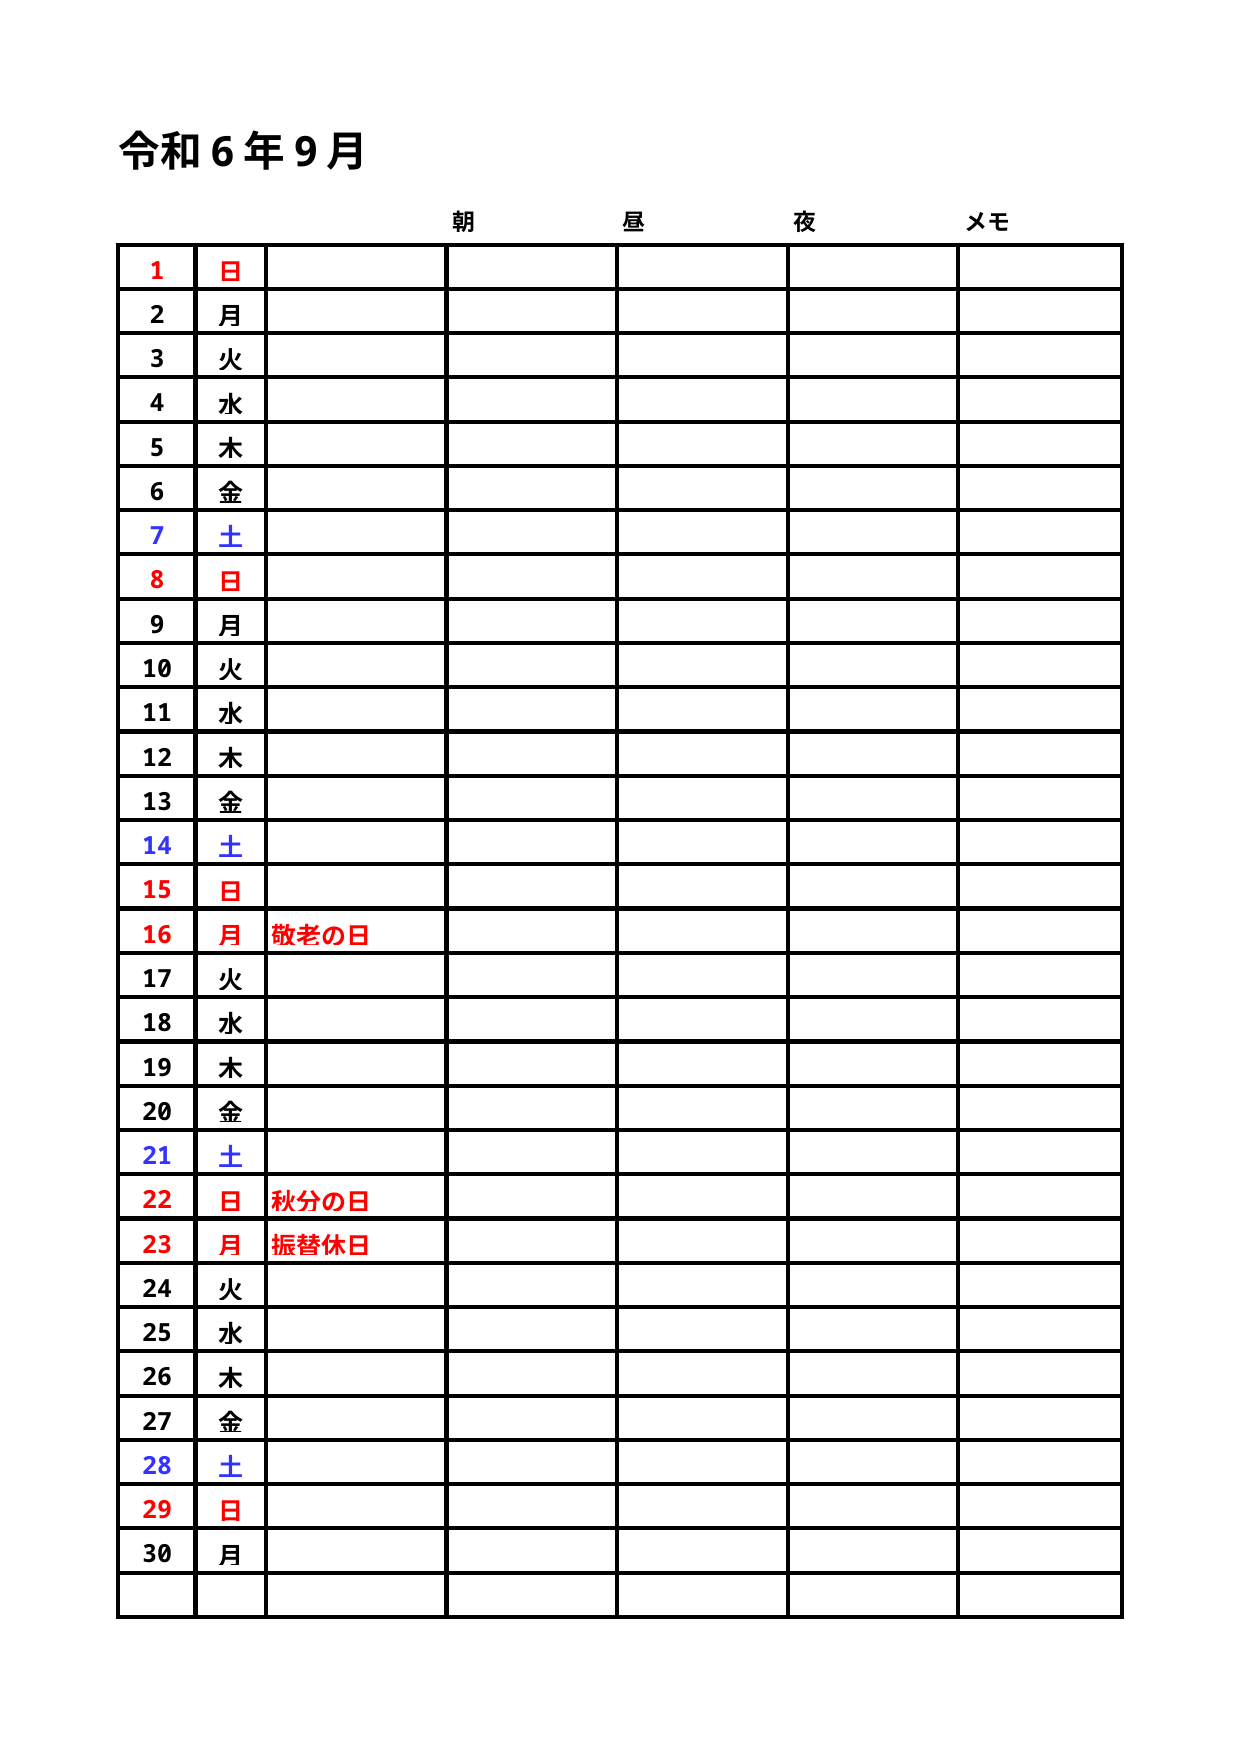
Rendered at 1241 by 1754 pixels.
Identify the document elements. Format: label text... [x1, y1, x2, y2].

table_cell 22 [120, 1176, 193, 1216]
table_cell [960, 1486, 1120, 1526]
table_cell [960, 601, 1120, 641]
table_cell 日 [198, 556, 264, 597]
table_cell [268, 556, 444, 597]
table_cell [268, 601, 444, 641]
table_cell [268, 822, 444, 862]
table_cell [268, 955, 444, 995]
table_cell [449, 1132, 615, 1172]
table_cell 26 [120, 1353, 193, 1393]
table_cell 6 [120, 468, 193, 508]
table_cell [790, 1309, 956, 1349]
table_cell [619, 1442, 786, 1482]
table_cell [449, 1398, 615, 1438]
table_cell [960, 955, 1120, 995]
table_cell [619, 1088, 786, 1128]
table_cell [619, 999, 786, 1039]
table_cell [960, 424, 1120, 464]
table_cell [960, 1044, 1120, 1083]
table_cell 振替休日 [268, 1221, 444, 1261]
table_cell [790, 999, 956, 1039]
table_cell [268, 379, 444, 419]
table_cell 25 [120, 1309, 193, 1349]
table_cell [449, 1044, 615, 1083]
table_cell [619, 866, 786, 906]
table_cell [268, 1530, 444, 1571]
table_cell [790, 822, 956, 862]
table_cell 16 [120, 911, 193, 951]
table_cell [449, 999, 615, 1039]
table_cell [619, 734, 786, 774]
table_cell 8 [120, 556, 193, 597]
table_cell [790, 1398, 956, 1438]
table_cell [790, 1530, 956, 1571]
table_cell [449, 291, 615, 331]
table_cell [960, 689, 1120, 729]
table_cell 火 [198, 955, 264, 995]
table_cell [960, 1265, 1120, 1305]
table_cell [619, 512, 786, 552]
table_cell 月 [198, 601, 264, 641]
table_cell 水 [198, 689, 264, 729]
table_cell 木 [198, 734, 264, 774]
table_cell 土 [198, 1442, 264, 1482]
table_cell [268, 424, 444, 464]
table_cell [449, 645, 615, 685]
text 令和6年9月 [118, 118, 1122, 179]
table_cell 4 [120, 379, 193, 419]
table_cell 1 [120, 247, 193, 287]
table_cell [960, 1132, 1120, 1172]
table_cell 13 [120, 778, 193, 818]
table_cell 金 [198, 1398, 264, 1438]
table_cell [960, 468, 1120, 508]
table_cell [960, 866, 1120, 906]
table_cell 火 [198, 645, 264, 685]
table_cell [268, 1486, 444, 1526]
table_cell [268, 335, 444, 375]
table_cell [268, 1398, 444, 1438]
table_cell [619, 335, 786, 375]
table_cell [960, 379, 1120, 419]
table_cell [619, 1132, 786, 1172]
table_cell [268, 512, 444, 552]
table_header 昼 [617, 198, 788, 242]
table_cell [790, 379, 956, 419]
table_cell 金 [198, 778, 264, 818]
table_cell 月 [198, 1530, 264, 1571]
table_cell [790, 1442, 956, 1482]
table_cell [790, 955, 956, 995]
table_cell 10 [120, 645, 193, 685]
table_cell 水 [198, 379, 264, 419]
table_cell 3 [120, 335, 193, 375]
table_cell [449, 1309, 615, 1349]
table_cell [449, 778, 615, 818]
table_cell [449, 1530, 615, 1571]
table_cell [619, 1353, 786, 1393]
table_cell 土 [198, 1132, 264, 1172]
table_cell [449, 1353, 615, 1393]
table_cell [449, 512, 615, 552]
table_cell 金 [198, 468, 264, 508]
table_cell [619, 645, 786, 685]
table_cell 15 [120, 866, 193, 906]
table_cell 7 [120, 512, 193, 552]
table_cell 火 [198, 1265, 264, 1305]
table_cell 月 [198, 911, 264, 951]
table_cell [619, 955, 786, 995]
table_cell [960, 1309, 1120, 1349]
table_cell [619, 911, 786, 951]
table_cell [960, 335, 1120, 375]
table_cell [449, 1221, 615, 1261]
table_cell [790, 335, 956, 375]
table_cell [960, 556, 1120, 597]
table_cell 14 [120, 822, 193, 862]
table_cell [790, 911, 956, 951]
table_cell [268, 645, 444, 685]
table_cell [960, 778, 1120, 818]
table_cell [268, 291, 444, 331]
table_cell [449, 601, 615, 641]
table_cell [268, 999, 444, 1039]
table_cell [449, 335, 615, 375]
table_cell [449, 556, 615, 597]
table_cell [619, 379, 786, 419]
table_cell 木 [198, 424, 264, 464]
table_cell [790, 734, 956, 774]
table_cell [268, 1353, 444, 1393]
table_cell [619, 424, 786, 464]
table_cell [449, 247, 615, 287]
table_cell 28 [120, 1442, 193, 1482]
table_cell [790, 247, 956, 287]
table_cell [268, 1265, 444, 1305]
table_cell 土 [198, 822, 264, 862]
table_cell [268, 1044, 444, 1083]
table_cell 5 [120, 424, 193, 464]
table_cell [268, 866, 444, 906]
table_header [266, 198, 446, 242]
table_cell [790, 512, 956, 552]
table_cell [790, 601, 956, 641]
table_cell [619, 1486, 786, 1526]
table_cell [619, 778, 786, 818]
table_cell 日 [198, 866, 264, 906]
table_cell [790, 1044, 956, 1083]
table_cell 月 [198, 1221, 264, 1261]
table_cell [449, 1176, 615, 1216]
table_cell [790, 866, 956, 906]
table_cell [619, 556, 786, 597]
table_cell [960, 1088, 1120, 1128]
table_cell [790, 1132, 956, 1172]
table_cell 17 [120, 955, 193, 995]
table_cell 27 [120, 1398, 193, 1438]
table_cell [790, 778, 956, 818]
table_cell 20 [120, 1088, 193, 1128]
table_cell [268, 1309, 444, 1349]
table_cell [449, 689, 615, 729]
table_cell [790, 1221, 956, 1261]
table_cell [120, 1575, 193, 1615]
table_cell [790, 1265, 956, 1305]
table_cell 敬老の日 [268, 911, 444, 951]
table_cell 12 [120, 734, 193, 774]
table_cell [619, 1176, 786, 1216]
table_cell [619, 689, 786, 729]
table_cell 木 [198, 1353, 264, 1393]
table_cell [790, 1176, 956, 1216]
table_cell [960, 291, 1120, 331]
table_cell [960, 1530, 1120, 1571]
table_cell 木 [198, 1044, 264, 1083]
table_cell [790, 468, 956, 508]
table_cell 水 [198, 1309, 264, 1349]
table_cell [268, 734, 444, 774]
table_cell [619, 468, 786, 508]
table_cell [790, 1575, 956, 1615]
table_cell [960, 1398, 1120, 1438]
table_header [195, 198, 266, 242]
table_cell [790, 291, 956, 331]
table_cell [960, 1176, 1120, 1216]
table_cell [449, 424, 615, 464]
table_cell [960, 1353, 1120, 1393]
table_cell 金 [198, 1088, 264, 1128]
table_cell [449, 379, 615, 419]
table_cell [619, 1221, 786, 1261]
table_cell 24 [120, 1265, 193, 1305]
table_cell [619, 1398, 786, 1438]
table_header [118, 198, 195, 242]
table_cell [268, 1442, 444, 1482]
table_cell [619, 247, 786, 287]
table_cell 18 [120, 999, 193, 1039]
table_cell 11 [120, 689, 193, 729]
table_cell [790, 556, 956, 597]
table_cell [268, 778, 444, 818]
table_cell [268, 1132, 444, 1172]
table_cell 日 [198, 247, 264, 287]
table_cell [960, 1221, 1120, 1261]
table_cell 29 [120, 1486, 193, 1526]
table_cell [449, 734, 615, 774]
table_header 朝 [446, 198, 617, 242]
table_cell [268, 1575, 444, 1615]
table_cell [960, 822, 1120, 862]
table_cell [449, 1575, 615, 1615]
table_cell 30 [120, 1530, 193, 1571]
table_cell [790, 1353, 956, 1393]
table_cell [449, 1265, 615, 1305]
table_cell [449, 866, 615, 906]
table_cell [268, 1088, 444, 1128]
table_cell [790, 424, 956, 464]
table_cell [449, 468, 615, 508]
table_cell [960, 247, 1120, 287]
table_cell 水 [198, 999, 264, 1039]
table_cell [960, 911, 1120, 951]
table_cell [619, 601, 786, 641]
table_cell [268, 247, 444, 287]
table_cell [449, 911, 615, 951]
table_cell [449, 955, 615, 995]
table_cell [449, 1442, 615, 1482]
table_cell 日 [198, 1176, 264, 1216]
table_cell [619, 1530, 786, 1571]
table_cell [449, 822, 615, 862]
table_cell [268, 689, 444, 729]
table_cell 月 [198, 291, 264, 331]
table_cell 23 [120, 1221, 193, 1261]
table_cell [790, 645, 956, 685]
table_cell [790, 1486, 956, 1526]
table_cell 日 [198, 1486, 264, 1526]
table_cell 9 [120, 601, 193, 641]
table_cell 19 [120, 1044, 193, 1083]
table_cell [960, 734, 1120, 774]
table_cell [960, 1575, 1120, 1615]
table_cell 21 [120, 1132, 193, 1172]
table_cell [619, 1575, 786, 1615]
table_cell [449, 1088, 615, 1128]
table_cell [619, 1265, 786, 1305]
table_cell [449, 1486, 615, 1526]
table_cell 火 [198, 335, 264, 375]
table_cell [960, 512, 1120, 552]
table_cell [198, 1575, 264, 1615]
table_cell [960, 999, 1120, 1039]
table_cell [619, 822, 786, 862]
table_cell 土 [198, 512, 264, 552]
table_cell 秋分の日 [268, 1176, 444, 1216]
table_cell [790, 1088, 956, 1128]
table_cell [790, 689, 956, 729]
table_header メモ [958, 198, 1122, 242]
table_header 夜 [788, 198, 958, 242]
table_cell 2 [120, 291, 193, 331]
table_cell [268, 468, 444, 508]
table_cell [619, 1309, 786, 1349]
table_cell [960, 1442, 1120, 1482]
table_cell [619, 291, 786, 331]
table_cell [960, 645, 1120, 685]
table_cell [619, 1044, 786, 1083]
